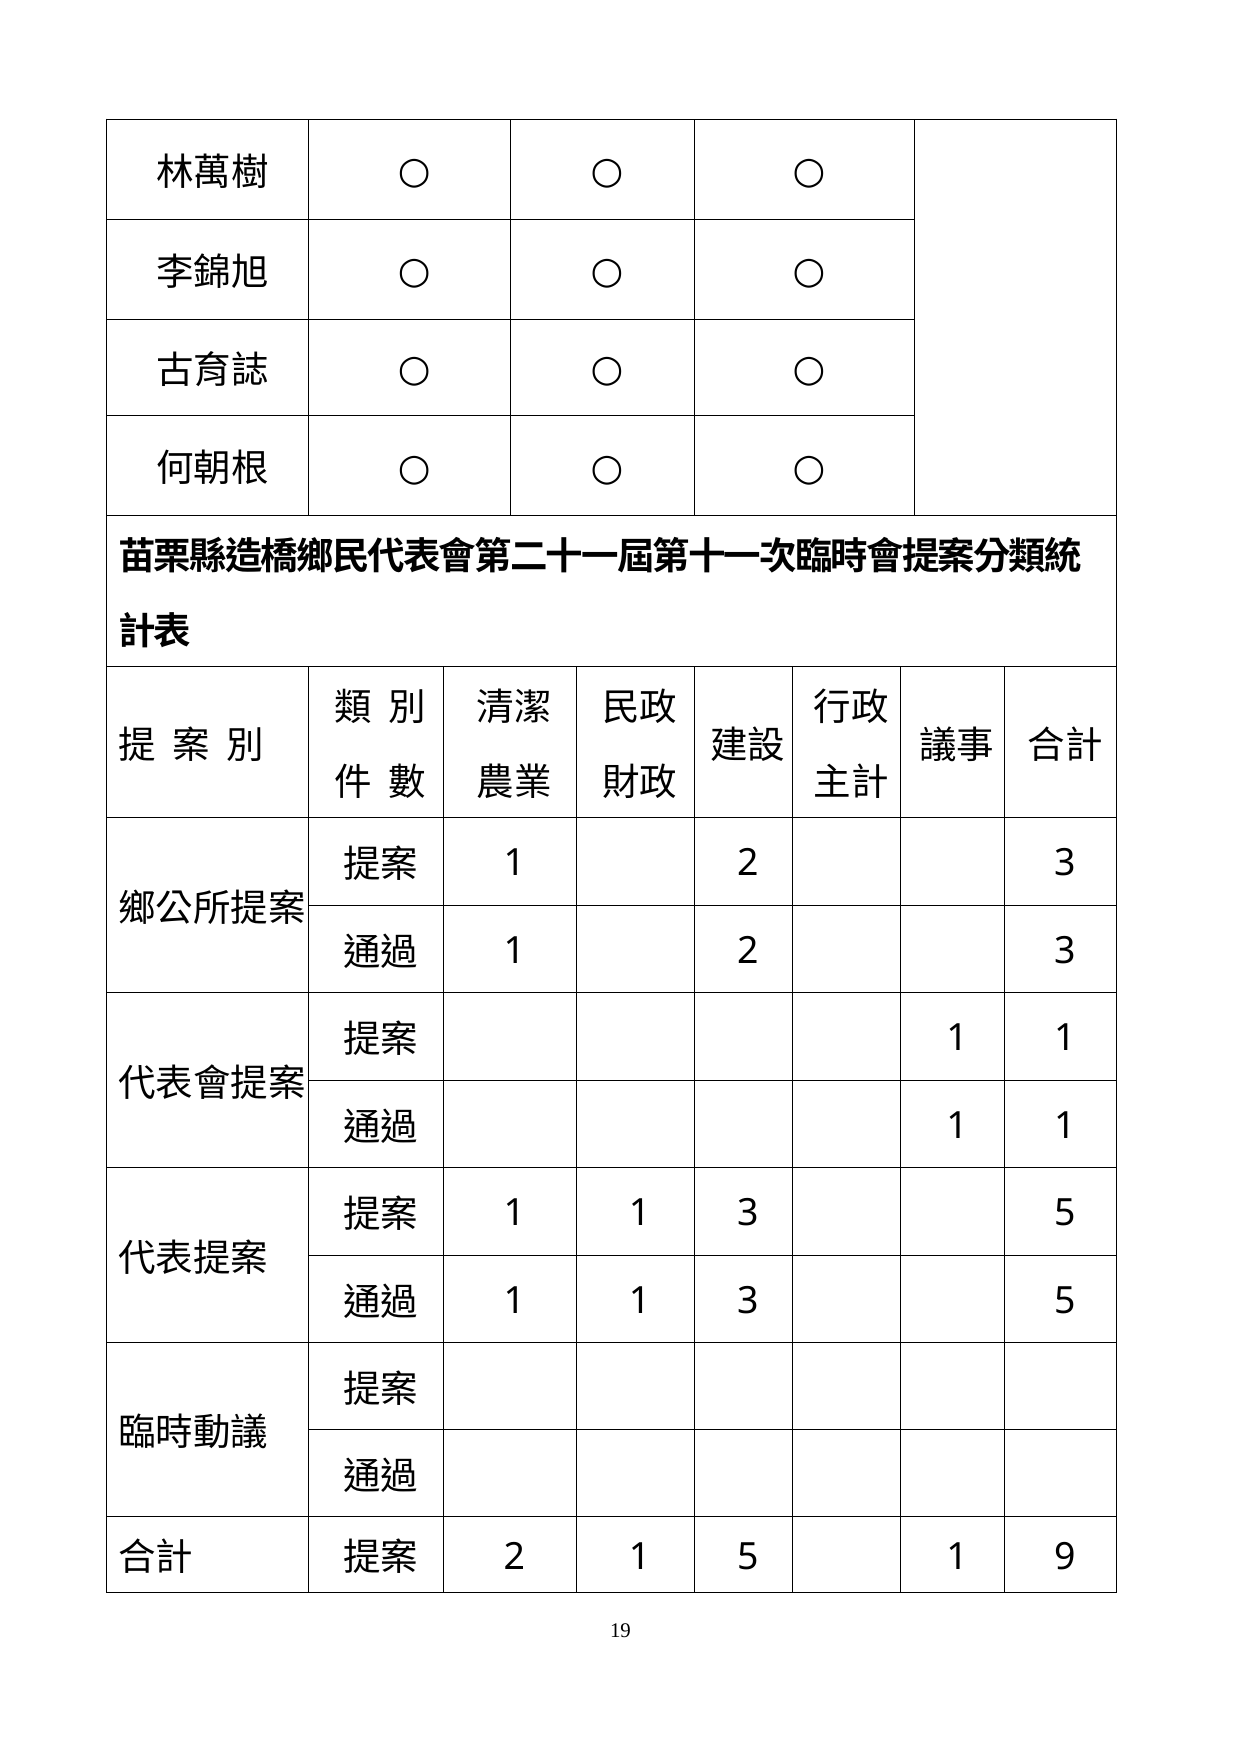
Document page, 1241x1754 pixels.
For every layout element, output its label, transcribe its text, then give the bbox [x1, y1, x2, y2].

table_cell [901, 906, 1004, 992]
table_cell 合計 [1005, 667, 1116, 817]
table_cell 議事 [901, 667, 1004, 817]
table_cell 3 [695, 1168, 792, 1254]
table_cell 民政 財政 [577, 667, 694, 817]
table_cell ○ [309, 220, 510, 318]
table_cell 合計 [107, 1517, 308, 1592]
table_cell 通過 [309, 1256, 443, 1342]
table_cell 1 [577, 1517, 694, 1592]
table_cell [577, 818, 694, 904]
table_cell [793, 1343, 900, 1429]
table_cell 林萬樹 [107, 120, 308, 218]
table_cell [577, 1343, 694, 1429]
table_cell [901, 1343, 1004, 1429]
table_cell ○ [511, 320, 694, 415]
table_cell [793, 906, 900, 992]
table_cell [793, 1430, 900, 1516]
table_cell 提案 [309, 993, 443, 1079]
table_cell 臨時動議 [107, 1343, 308, 1516]
table_cell ○ [309, 320, 510, 415]
table_cell [901, 1256, 1004, 1342]
table_cell 1 [901, 1517, 1004, 1592]
table_cell 2 [444, 1517, 576, 1592]
table_cell 代表提案 [107, 1168, 308, 1342]
table_cell 1 [1005, 993, 1116, 1079]
table_cell 1 [444, 818, 576, 904]
table_cell [695, 1081, 792, 1167]
table_cell [793, 993, 900, 1079]
table_cell [695, 1343, 792, 1429]
table_cell ○ [309, 120, 510, 218]
table_cell 5 [1005, 1256, 1116, 1342]
table_cell 1 [444, 906, 576, 992]
table_cell 3 [695, 1256, 792, 1342]
table_cell [793, 1517, 900, 1592]
table_cell [695, 1430, 792, 1516]
table_cell ○ [695, 320, 914, 415]
table_cell 2 [695, 906, 792, 992]
table_cell 鄉公所提案 [107, 818, 308, 992]
table_cell 行政 主計 [793, 667, 900, 817]
table_cell [444, 993, 576, 1079]
table_cell 通過 [309, 906, 443, 992]
table_cell 通過 [309, 1081, 443, 1167]
table_cell 提案 [309, 1168, 443, 1254]
table_cell [577, 993, 694, 1079]
table_cell 何朝根 [107, 416, 308, 515]
table_cell ○ [695, 220, 914, 318]
table_cell 1 [577, 1256, 694, 1342]
table_cell ○ [695, 120, 914, 218]
table_cell 提案 [309, 1343, 443, 1429]
table_cell [444, 1081, 576, 1167]
table_cell [901, 1430, 1004, 1516]
table_cell [444, 1430, 576, 1516]
table_cell 3 [1005, 818, 1116, 904]
table_cell 提案 [309, 1517, 443, 1592]
table_cell 1 [1005, 1081, 1116, 1167]
table_cell [577, 906, 694, 992]
table_cell [901, 818, 1004, 904]
table_cell ○ [309, 416, 510, 515]
table_cell 1 [901, 1081, 1004, 1167]
table_cell 李錦旭 [107, 220, 308, 318]
table_cell [695, 993, 792, 1079]
table_cell 古育誌 [107, 320, 308, 415]
table_cell 建設 [695, 667, 792, 817]
table_cell [1005, 1430, 1116, 1516]
table_cell [577, 1430, 694, 1516]
table_cell 2 [695, 818, 792, 904]
table_cell 1 [577, 1168, 694, 1254]
table_cell ○ [695, 416, 914, 515]
table_cell 通過 [309, 1430, 443, 1516]
table_cell 1 [444, 1168, 576, 1254]
table_cell ○ [511, 220, 694, 318]
table_cell 清潔 農業 [444, 667, 576, 817]
table_cell 9 [1005, 1517, 1116, 1592]
table_cell [793, 818, 900, 904]
table_cell 類 別 件 數 [309, 667, 443, 817]
table_cell ○ [511, 416, 694, 515]
table_cell 5 [1005, 1168, 1116, 1254]
table_cell 5 [695, 1517, 792, 1592]
table_cell [793, 1256, 900, 1342]
table_cell 1 [444, 1256, 576, 1342]
table_cell 提 案 別 [107, 667, 308, 817]
table_cell [793, 1081, 900, 1167]
table_cell 苗栗縣造橋鄉民代表會第二十一屆第十一次臨時會提案分類統計表 [107, 516, 1116, 666]
table_cell ○ [511, 120, 694, 218]
table_cell 1 [901, 993, 1004, 1079]
table_cell [901, 1168, 1004, 1254]
table_cell 3 [1005, 906, 1116, 992]
table_cell 代表會提案 [107, 993, 308, 1167]
table_cell [793, 1168, 900, 1254]
table_cell 提案 [309, 818, 443, 904]
table_cell [444, 1343, 576, 1429]
table_cell [1005, 1343, 1116, 1429]
table_cell [577, 1081, 694, 1167]
